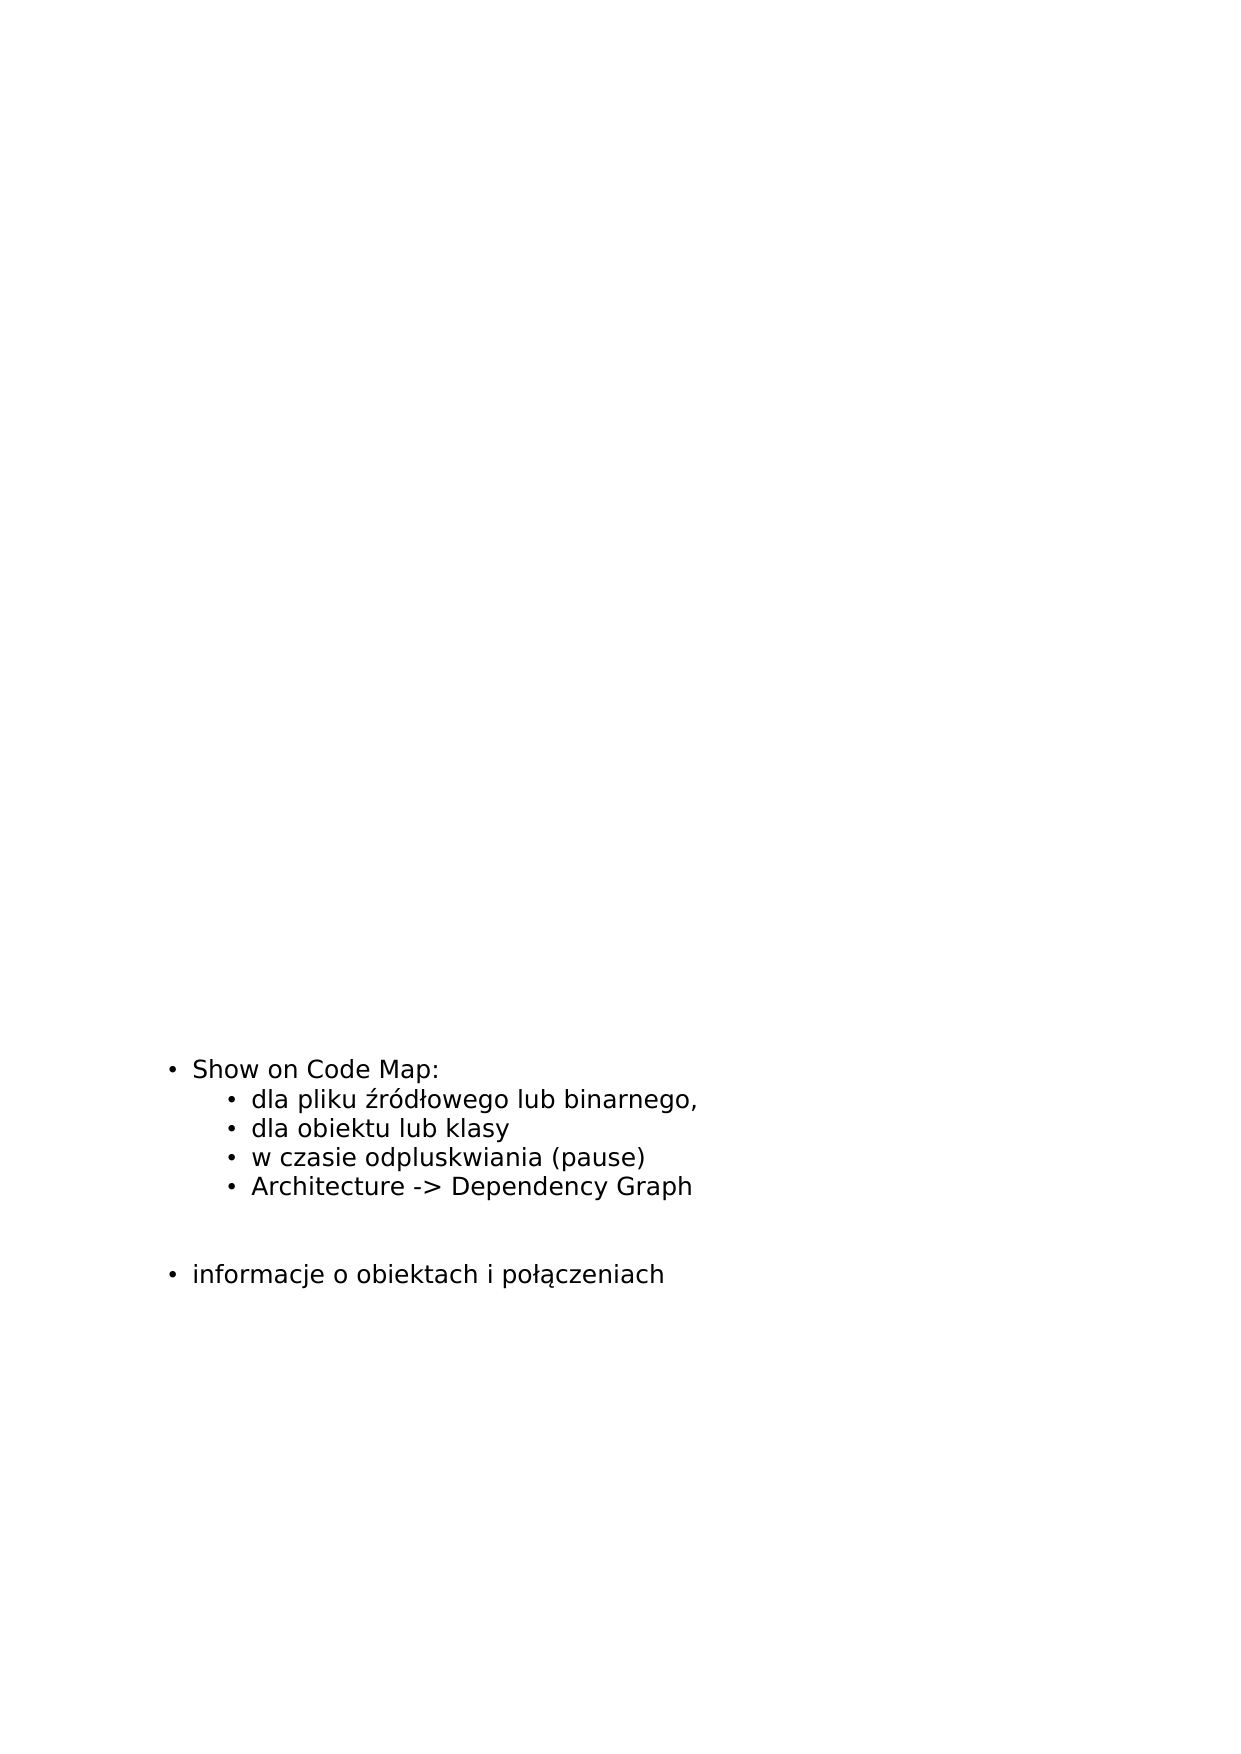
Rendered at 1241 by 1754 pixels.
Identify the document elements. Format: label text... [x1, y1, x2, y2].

list Architecture -> Dependency Graph [236, 1172, 1122, 1201]
list Show on Code Map: [177, 792, 1122, 1085]
list informacje o obiektach i połączeniach [177, 1260, 1122, 1289]
list w czasie odpluskwiania (pause) [236, 1143, 1122, 1172]
list dla obiektu lub klasy [236, 1114, 1122, 1143]
list dla pliku źródłowego lub binarnego, [236, 1085, 1122, 1114]
